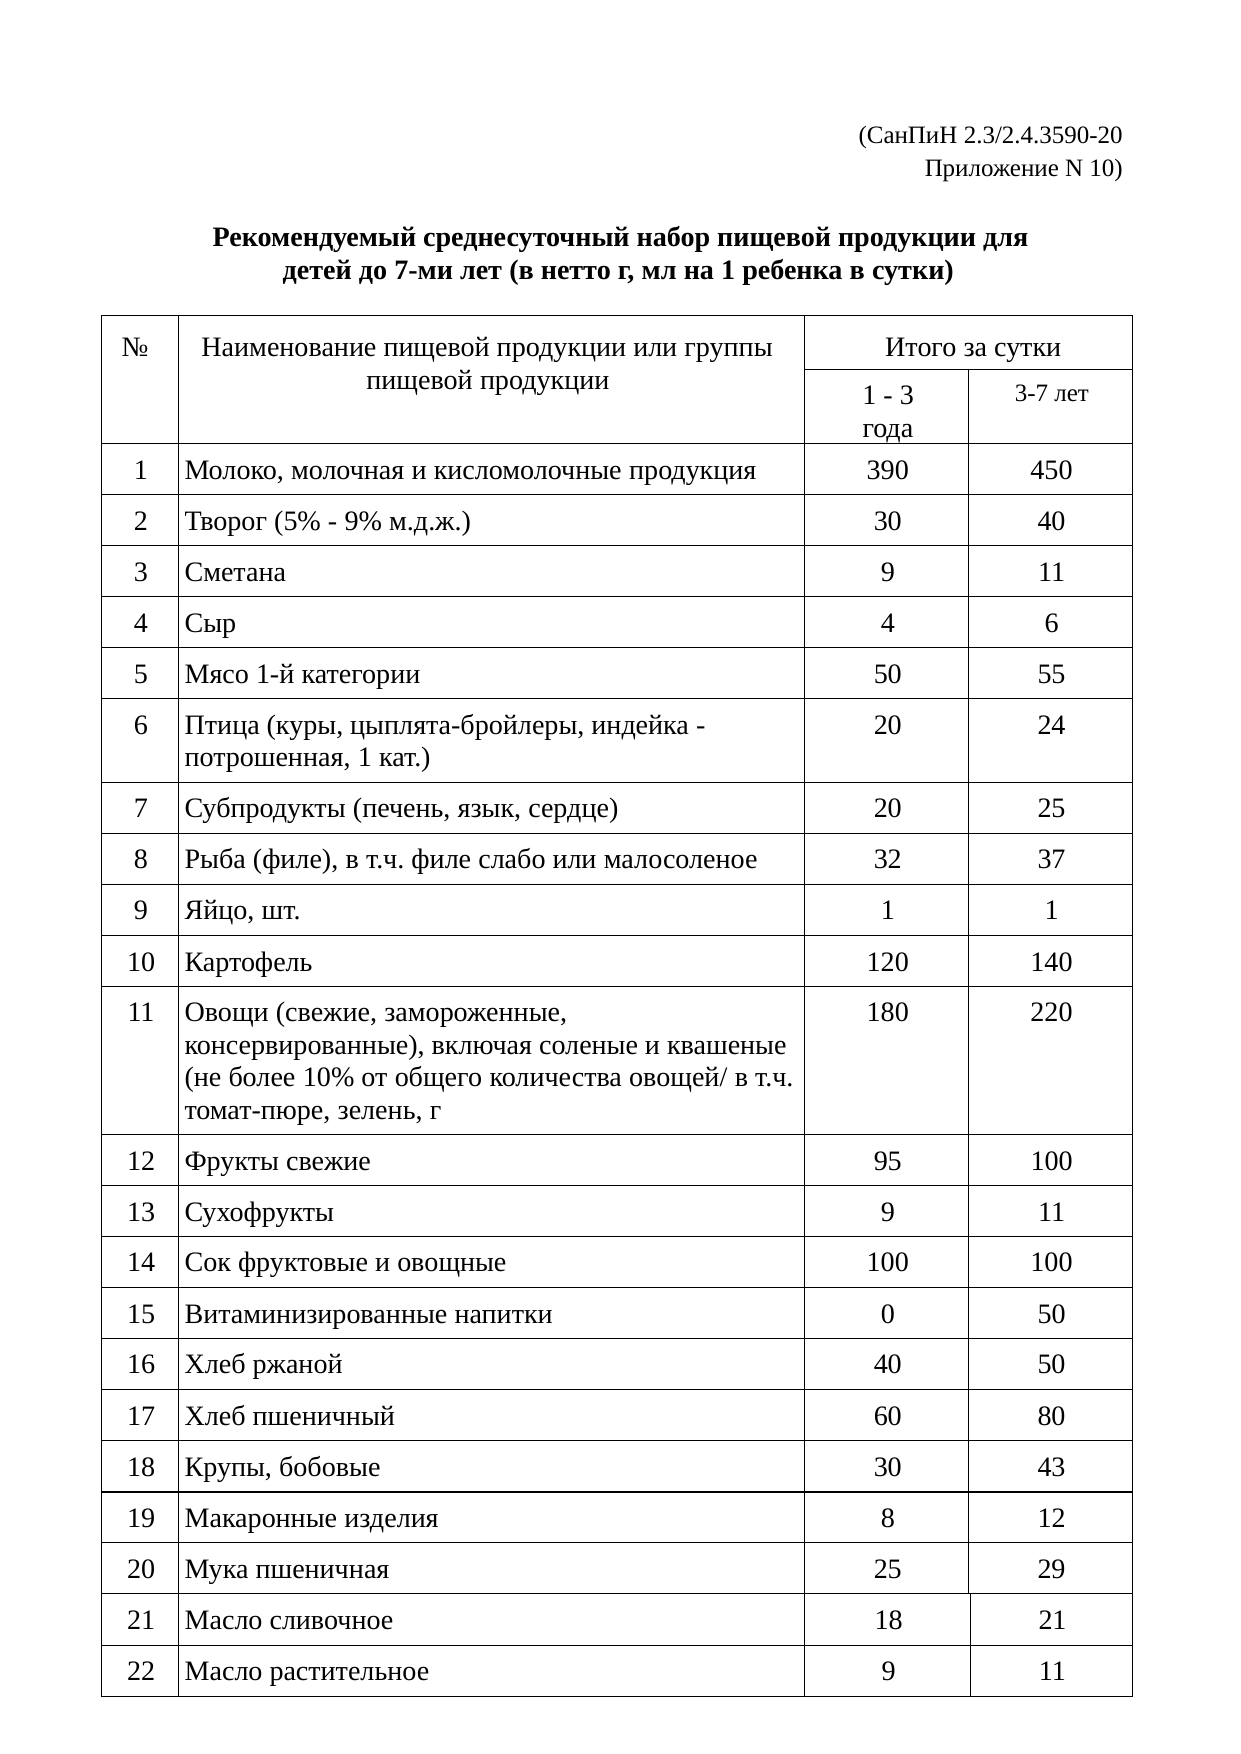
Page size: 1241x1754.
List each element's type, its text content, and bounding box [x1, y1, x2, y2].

table_cell Хлеб пшеничный [179, 1390, 804, 1440]
table_cell 9 [805, 546, 968, 596]
subtitle Рекомендуемый среднесуточный набор пищевой продукции для детей до 7-ми лет (в нетто г, мл на 1 ребенка в сутки) [212, 220, 1036, 285]
table_cell 5 [102, 648, 178, 698]
table_cell 2 [102, 495, 178, 545]
table_cell Сыр [179, 597, 804, 647]
table_cell 9 [805, 1186, 968, 1236]
table_cell 4 [805, 597, 968, 647]
table_cell 390 [805, 444, 968, 494]
table_cell 43 [969, 1441, 1132, 1491]
table_cell 1 - 3 года [805, 370, 968, 443]
table_cell 20 [102, 1543, 178, 1593]
table_cell 30 [805, 1441, 968, 1491]
table_cell 6 [102, 699, 178, 782]
table_cell 80 [969, 1390, 1132, 1440]
table_header 18 [805, 1594, 970, 1644]
table_cell 22 [102, 1646, 178, 1696]
table_cell 15 [102, 1288, 178, 1338]
table_header Наименование пищевой продукции или группы пищевой продукции [179, 316, 804, 443]
table_cell 450 [969, 444, 1132, 494]
table_cell Творог (5% - 9% м.д.ж.) [179, 495, 804, 545]
table_cell 3 [102, 546, 178, 596]
table_header Итого за сутки [805, 316, 1132, 368]
table_cell 50 [805, 648, 968, 698]
table_cell 4 [102, 597, 178, 647]
table_cell 0 [805, 1288, 968, 1338]
table_cell Субпродукты (печень, язык, сердце) [179, 783, 804, 833]
table_header № [102, 316, 178, 443]
table_cell Мука пшеничная [179, 1543, 804, 1593]
table_cell 100 [969, 1237, 1132, 1287]
table_cell 32 [805, 834, 968, 884]
table_header 21 [971, 1594, 1132, 1644]
table_cell 25 [969, 783, 1132, 833]
table_cell Овощи (свежие, замороженные, консервированные), включая соленые и квашеные (не более 10% от общего количества овощей/ в т.ч. томат-пюре, зелень, г [179, 987, 804, 1134]
table_cell Молоко, молочная и кисломолочные продукция [179, 444, 804, 494]
table_cell Сухофрукты [179, 1186, 804, 1236]
table_cell 55 [969, 648, 1132, 698]
table_cell Рыба (филе), в т.ч. филе слабо или малосоленое [179, 834, 804, 884]
table_cell 30 [805, 495, 968, 545]
table_cell 13 [102, 1186, 178, 1236]
table_cell 100 [805, 1237, 968, 1287]
table_cell Крупы, бобовые [179, 1441, 804, 1491]
table_cell 20 [805, 783, 968, 833]
table_cell 1 [805, 885, 968, 935]
table_cell Яйцо, шт. [179, 885, 804, 935]
table_cell 40 [805, 1339, 968, 1389]
table_cell Птица (куры, цыплята-бройлеры, индейка - потрошенная, 1 кат.) [179, 699, 804, 782]
table_cell 11 [969, 546, 1132, 596]
table_cell 8 [102, 834, 178, 884]
table_cell Мясо 1-й категории [179, 648, 804, 698]
table_cell 60 [805, 1390, 968, 1440]
table_cell Фрукты свежие [179, 1135, 804, 1185]
table_cell 120 [805, 936, 968, 986]
table_cell 6 [969, 597, 1132, 647]
text Приложение N 10) [69, 153, 1122, 182]
table_cell 29 [969, 1543, 1132, 1593]
table_cell Сметана [179, 546, 804, 596]
text (СанПиН 2.3/2.4.3590-20 [69, 120, 1122, 149]
table_cell 7 [102, 783, 178, 833]
table_cell 11 [971, 1646, 1132, 1696]
table_cell 1 [969, 885, 1132, 935]
table_cell 12 [102, 1135, 178, 1185]
table_cell Хлеб ржаной [179, 1339, 804, 1389]
table_cell 37 [969, 834, 1132, 884]
table_cell 19 [102, 1493, 178, 1542]
table_cell 18 [102, 1441, 178, 1491]
table_cell 40 [969, 495, 1132, 545]
table_cell 1 [102, 444, 178, 494]
table_cell 10 [102, 936, 178, 986]
table_cell 50 [969, 1339, 1132, 1389]
table_cell 14 [102, 1237, 178, 1287]
table_cell 3-7 лет [969, 370, 1132, 443]
table_cell 95 [805, 1135, 968, 1185]
table_cell Масло растительное [179, 1646, 804, 1696]
table_cell 11 [969, 1186, 1132, 1236]
table_cell Витаминизированные напитки [179, 1288, 804, 1338]
table_cell 12 [969, 1493, 1132, 1542]
table_header Масло сливочное [179, 1594, 804, 1644]
table_cell 20 [805, 699, 968, 782]
table_cell 140 [969, 936, 1132, 986]
table_cell 180 [805, 987, 968, 1134]
table_cell 24 [969, 699, 1132, 782]
table_cell 11 [102, 987, 178, 1134]
table_cell 50 [969, 1288, 1132, 1338]
table_cell 9 [102, 885, 178, 935]
table_cell Сок фруктовые и овощные [179, 1237, 804, 1287]
table_cell 100 [969, 1135, 1132, 1185]
table_cell Картофель [179, 936, 804, 986]
table_cell 220 [969, 987, 1132, 1134]
table_cell 25 [805, 1543, 968, 1593]
table_header 21 [102, 1594, 178, 1644]
table_cell 9 [805, 1646, 970, 1696]
table_cell 16 [102, 1339, 178, 1389]
table_cell 8 [805, 1493, 968, 1542]
table_cell Макаронные изделия [179, 1493, 804, 1542]
table_cell 17 [102, 1390, 178, 1440]
